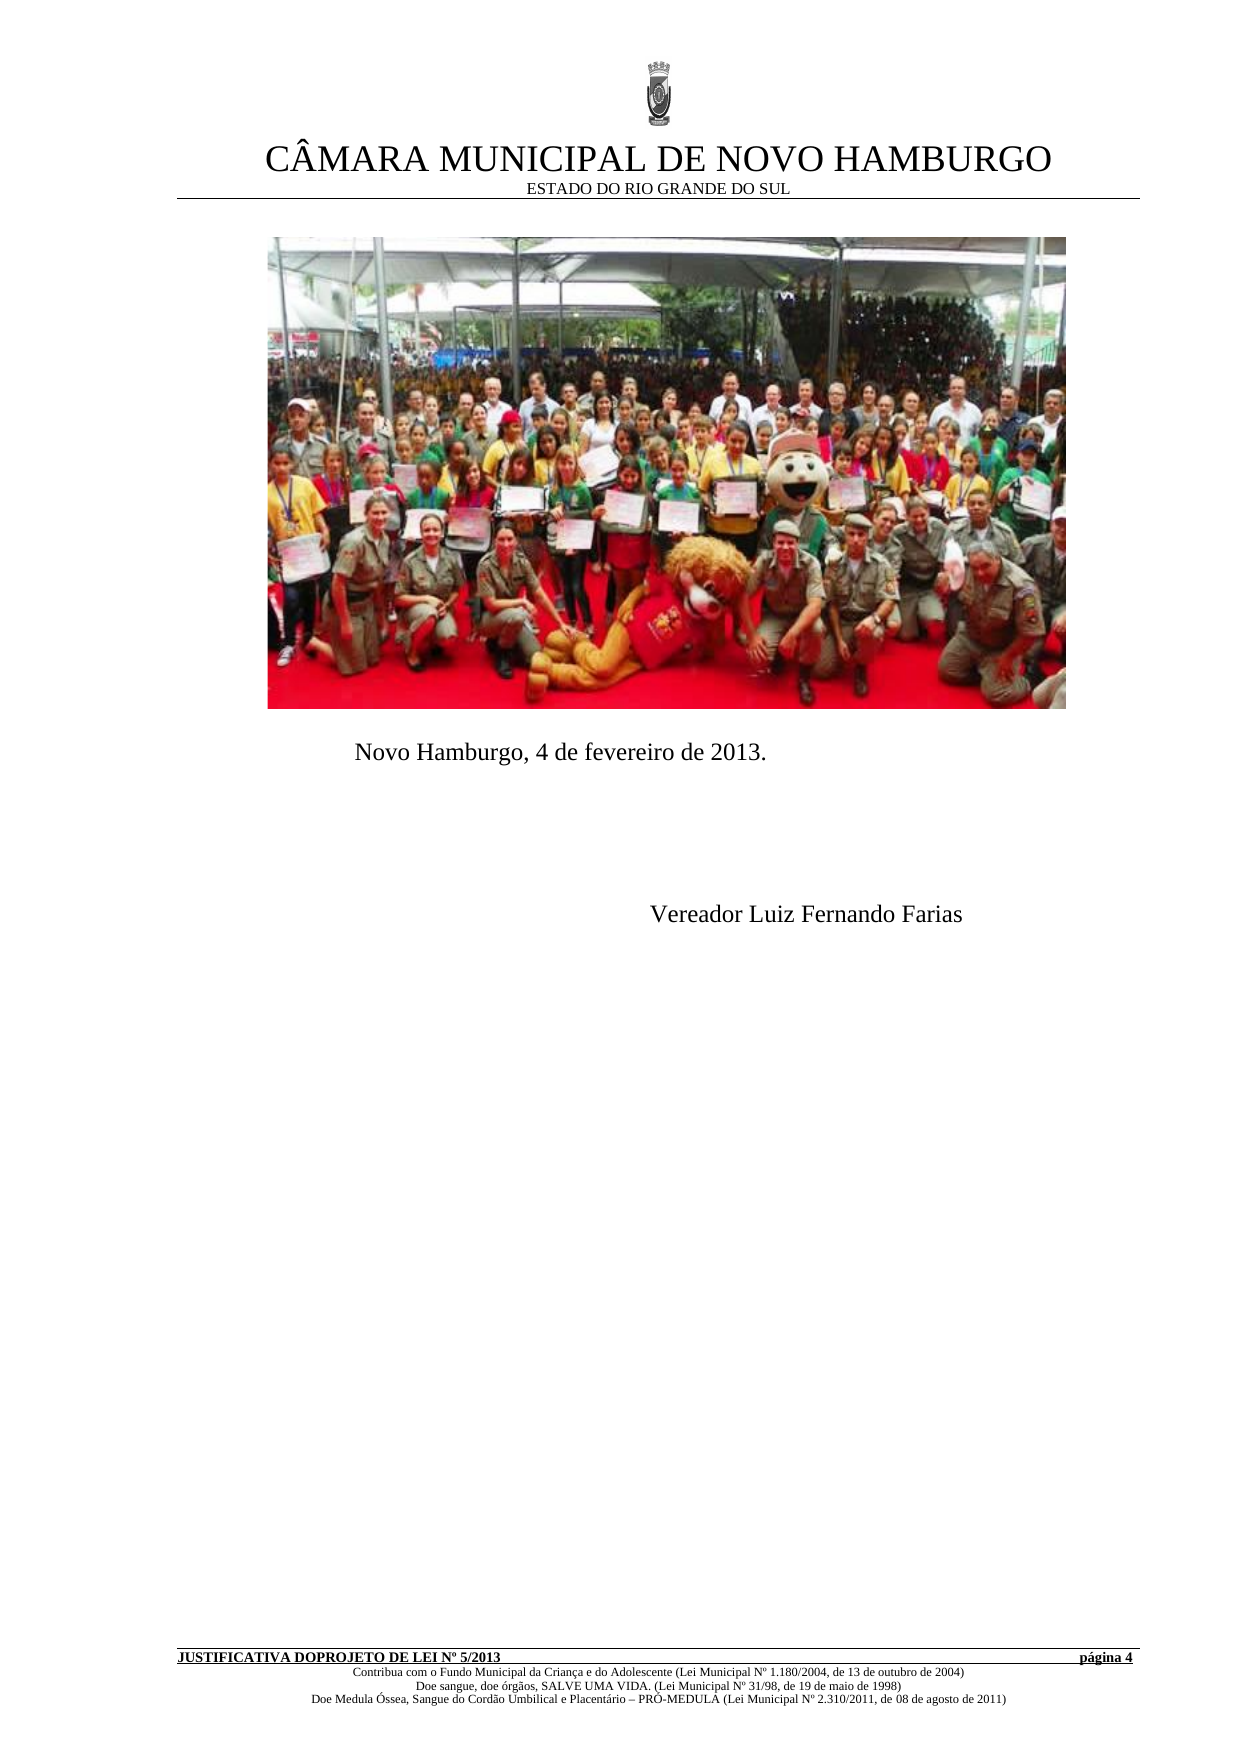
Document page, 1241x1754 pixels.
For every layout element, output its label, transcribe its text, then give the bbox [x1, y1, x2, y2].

text Novo Hamburgo, 4 de fevereiro de 2013. [177, 738, 1140, 766]
text Vereador Luiz Fernando Farias [472, 900, 1140, 927]
picture [267, 237, 1066, 709]
